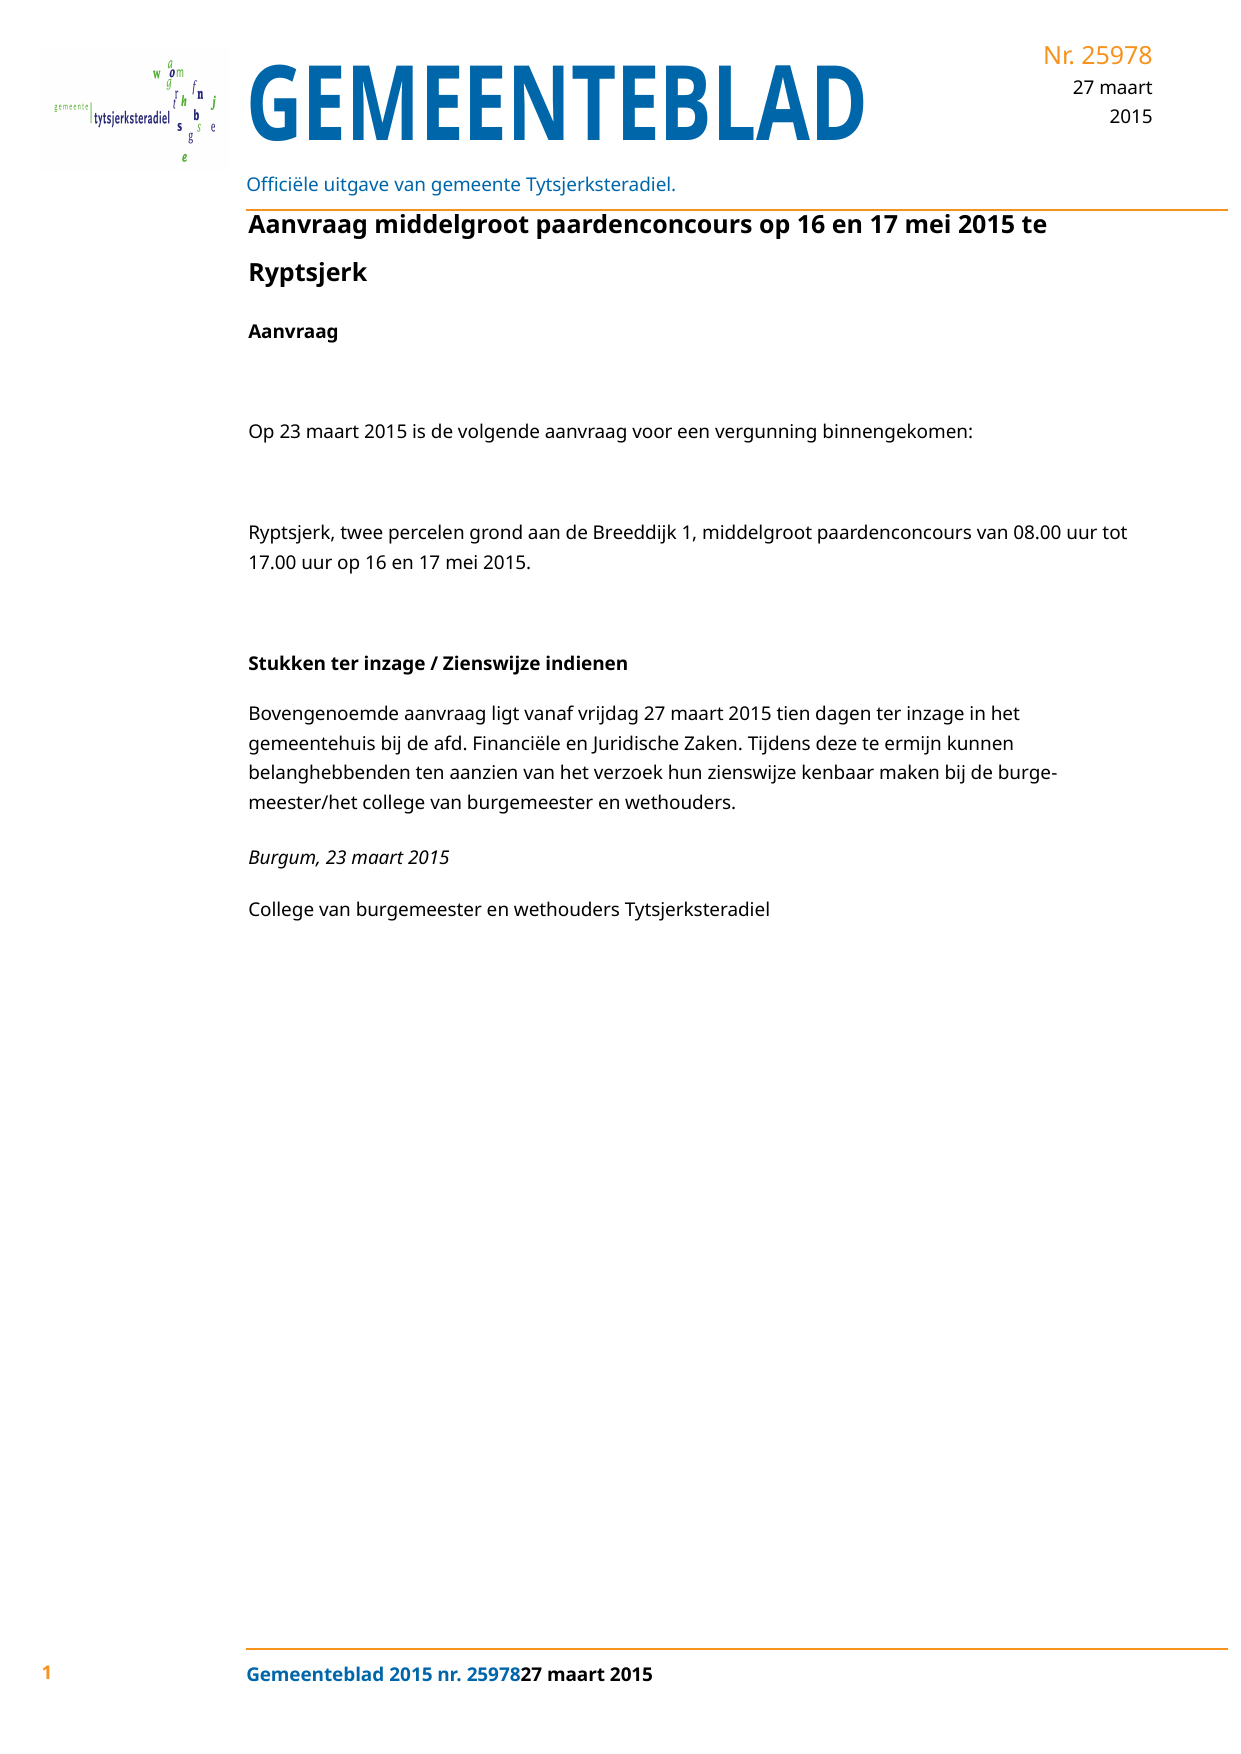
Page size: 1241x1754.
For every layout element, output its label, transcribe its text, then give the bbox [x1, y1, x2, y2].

text Ryptsjerk, twee percelen grond aan de Breeddijk 1, middelgroot paardenconcours van 08.00 uur tot 17.00 uur op 16 en 17 mei 2015. [248, 519, 1152, 575]
text College van burgemeester en wethouders Tytsjerksteradiel [248, 896, 1152, 922]
text Stukken ter inzage / Zienswijze indienen [248, 650, 1152, 676]
text Aanvraag middelgroot paardenconcours op 16 en 17 mei 2015 te Ryptsjerk [248, 211, 1152, 288]
text Op 23 maart 2015 is de volgende aanvraag voor een vergunning binnengekomen: [248, 419, 1152, 444]
text Aanvraag [248, 318, 1152, 344]
picture [41, 47, 231, 172]
text Bovengenoemde aanvraag ligt vanaf vrijdag 27 maart 2015 tien dagen ter inzage in het gemeentehuis bij de afd. Financiële en Juridische Zaken. Tijdens deze te ermijn kunnen belanghebbenden ten aanzien van het verzoek hun zienswijze kenbaar maken bij de burge­meester/het college van burgemeester en wethouders. [248, 700, 1152, 815]
text Burgum, 23 maart 2015 [248, 844, 1152, 870]
